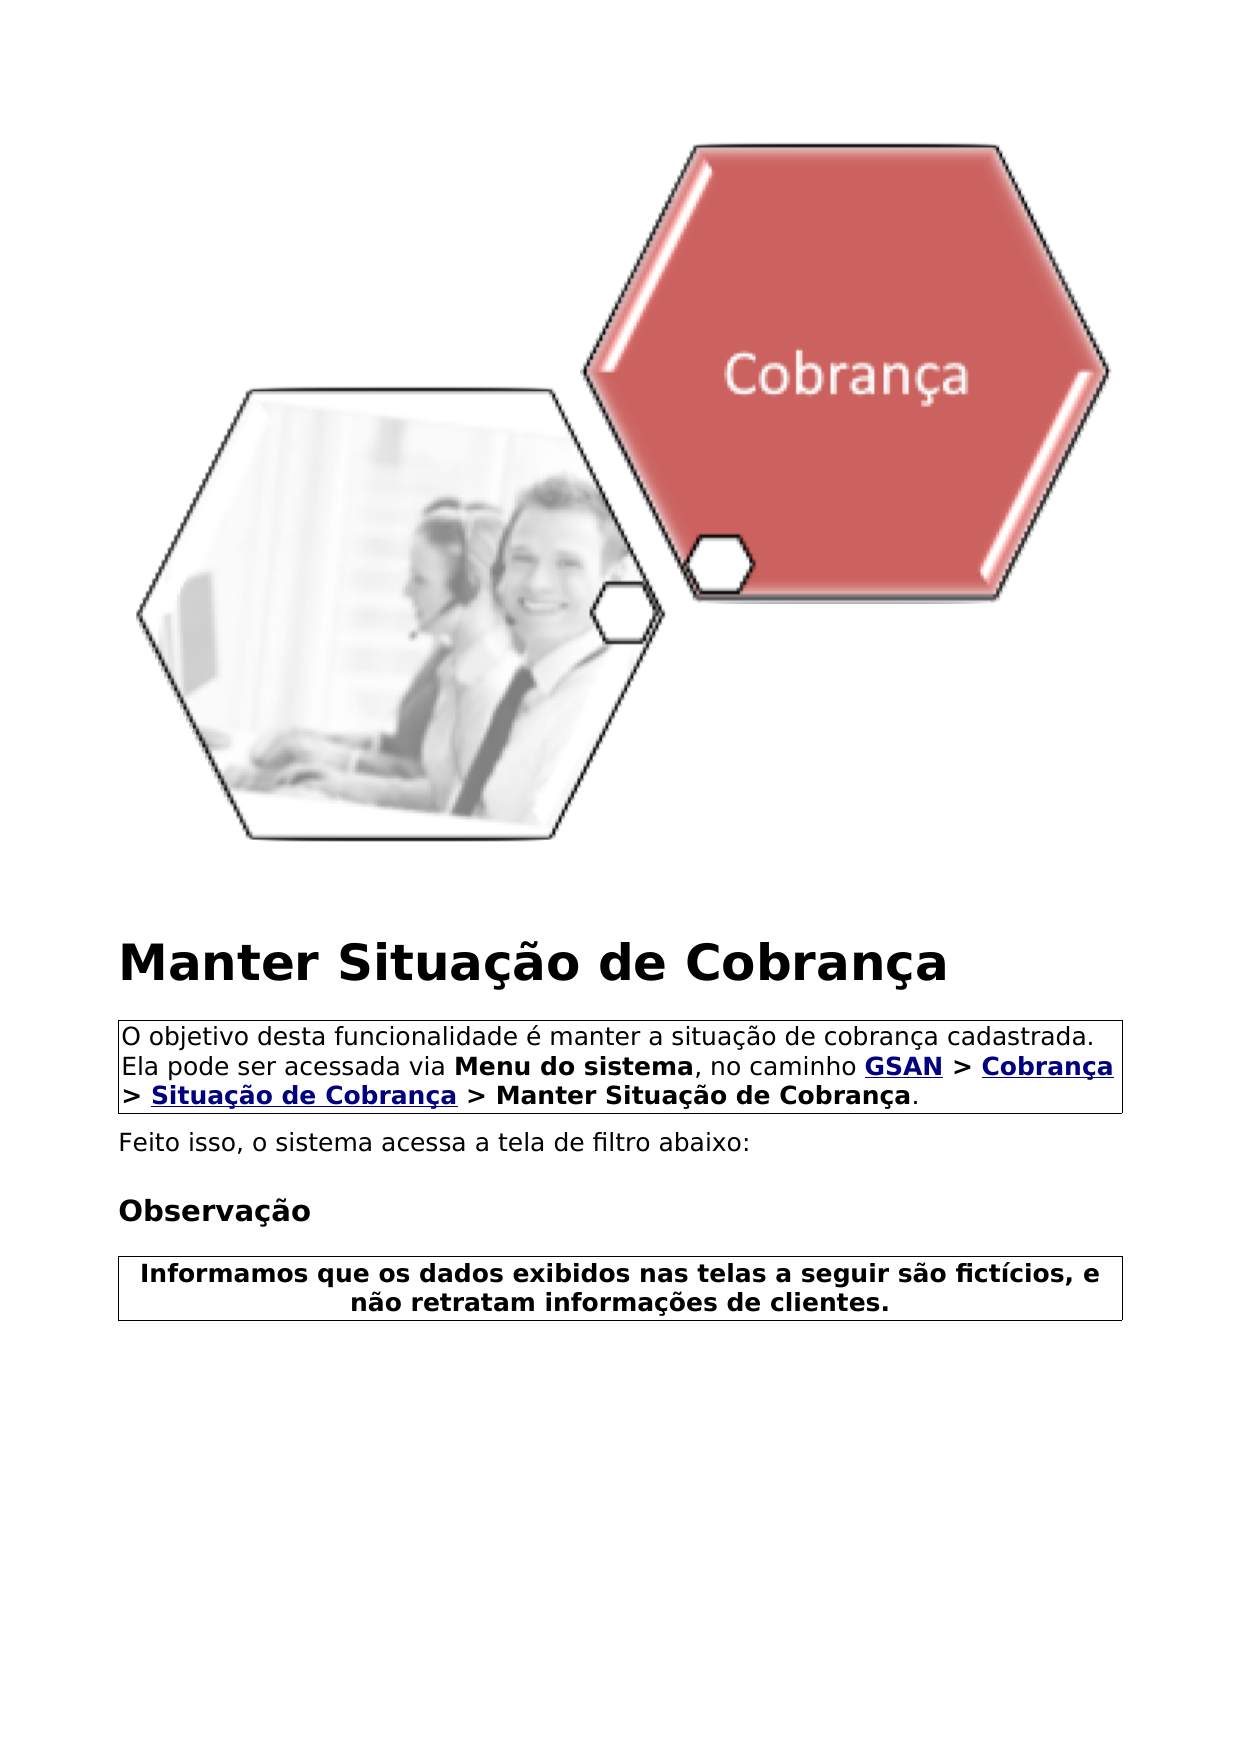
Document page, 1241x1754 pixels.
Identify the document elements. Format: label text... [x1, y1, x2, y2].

picture [118, 118, 1123, 868]
table_header O objetivo desta funcionalidade é manter a situação de cobrança cadastrada. Ela pode ser acessada via Menu do sistema, no caminho GSAN > Cobrança > Situação de Cobrança > Manter Situação de Cobrança. [119, 1021, 1122, 1113]
subtitle Manter Situação de Cobrança [118, 934, 1122, 992]
table_header Informamos que os dados exibidos nas telas a seguir são fictícios, e não retratam informações de clientes. [119, 1257, 1122, 1320]
text Feito isso, o sistema acessa a tela de filtro abaixo: [118, 1128, 1122, 1157]
subtitle Observação [118, 1194, 1122, 1228]
